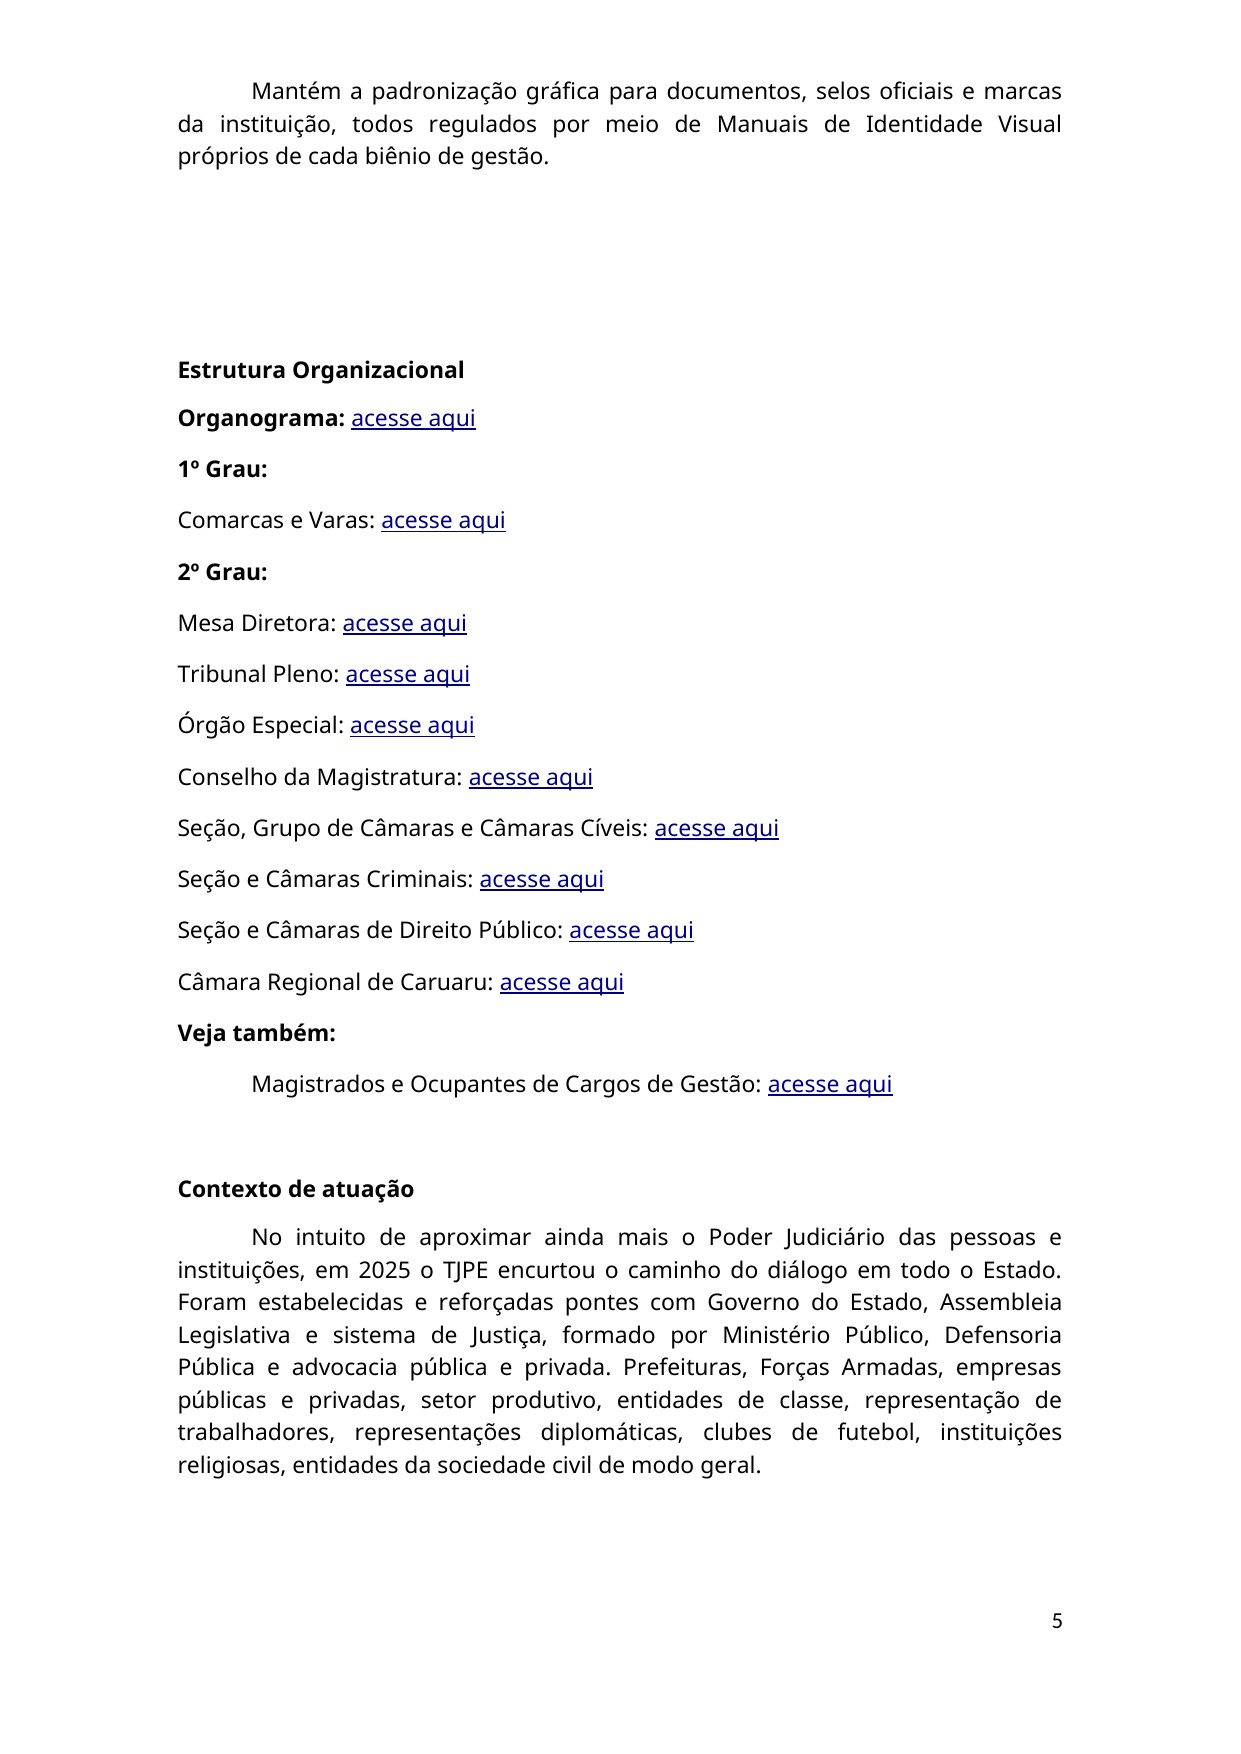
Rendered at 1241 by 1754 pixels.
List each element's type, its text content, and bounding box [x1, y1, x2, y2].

text 1º Grau: [177, 453, 1063, 484]
text Seção e Câmaras de Direito Público: acesse aqui [177, 914, 1063, 945]
text Seção, Grupo de Câmaras e Câmaras Cíveis: acesse aqui [177, 812, 1063, 843]
text Conselho da Magistratura: acesse aqui [177, 760, 1063, 792]
text Câmara Regional de Caruaru: acesse aqui [177, 965, 1063, 997]
text No intuito de aproximar ainda mais o Poder Judiciário das pessoas e instituições, em 2025 o TJPE encurtou o caminho do diálogo em todo o Estado. Foram estabelecidas e reforçadas pontes com Governo do Estado, Assembleia Legislativa e sistema de Justiça, formado por Ministério Público, Defensoria Pública e advocacia pública e privada. Prefeituras, Forças Armadas, empresas públicas e privadas, setor produtivo, entidades de classe, representação de trabalhadores, representações diplomáticas, clubes de futebol, instituições religiosas, entidades da sociedade civil de modo geral. [177, 1221, 1063, 1480]
text Tribunal Pleno: acesse aqui [177, 658, 1063, 689]
subtitle Estrutura Organizacional [177, 354, 1063, 385]
text 2º Grau: [177, 555, 1063, 587]
text Órgão Especial: acesse aqui [177, 709, 1063, 740]
text Mesa Diretora: acesse aqui [177, 607, 1063, 638]
text Comarcas e Varas: acesse aqui [177, 504, 1063, 535]
text Mantém a padronização gráfica para documentos, selos oficiais e marcas da instituição, todos regulados por meio de Manuais de Identidade Visual próprios de cada biênio de gestão. [177, 75, 1063, 171]
text Magistrados e Ocupantes de Cargos de Gestão: acesse aqui [177, 1068, 1063, 1099]
text Veja também: [177, 1017, 1063, 1048]
subtitle Contexto de atuação [177, 1173, 1063, 1204]
text Organograma: acesse aqui [177, 402, 1063, 433]
text Seção e Câmaras Criminais: acesse aqui [177, 863, 1063, 894]
